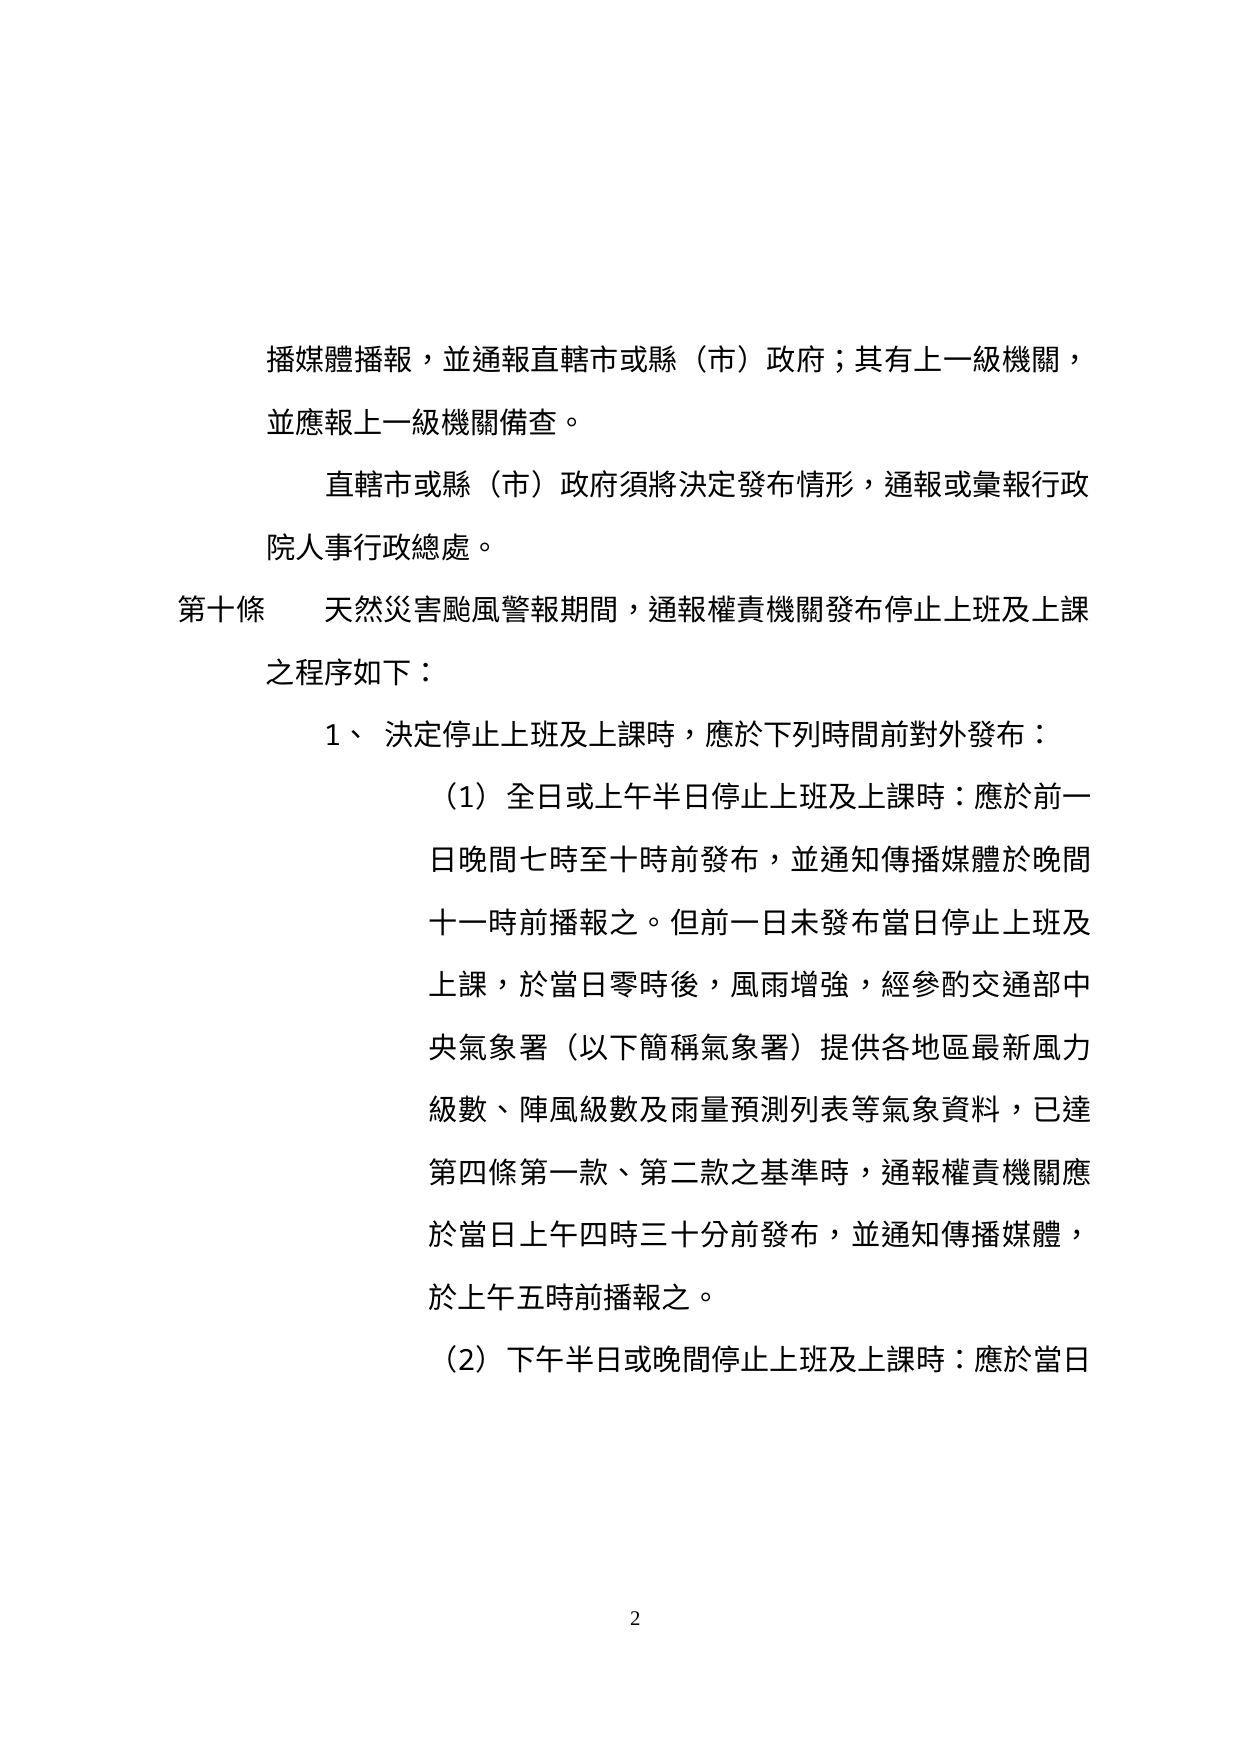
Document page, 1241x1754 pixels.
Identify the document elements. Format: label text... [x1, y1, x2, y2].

text 播媒體播報，並通報直轄市或縣（市）政府；其有上一級機關，並應報上一級機關備查。 [266, 316, 1092, 441]
list 全日或上午半日停止上班及上課時：應於前一日晚間七時至十時前發布，並通知傳播媒體於晚間十一時前播報之。但前一日未發布當日停止上班及上課，於當日零時後，風雨增強，經參酌交通部中央氣象署（以下簡稱氣象署）提供各地區最新風力級數、陣風級數及雨量預測列表等氣象資料，已達第四條第一款、第二款之基準時，通報權責機關應於當日上午四時三十分前發布，並通知傳播媒體，於上午五時前播報之。 [428, 754, 1092, 1316]
text 直轄市或縣（市）政府須將決定發布情形，通報或彙報行政院人事行政總處。 [266, 441, 1092, 566]
list 下午半日或晚間停止上班及上課時：應於當日 [428, 1316, 1092, 1379]
text 第十條 天然災害颱風警報期間，通報權責機關發布停止上班及上課之程序如下： [177, 566, 1092, 691]
list 決定停止上班及上課時，應於下列時間前對外發布： [324, 691, 1092, 754]
